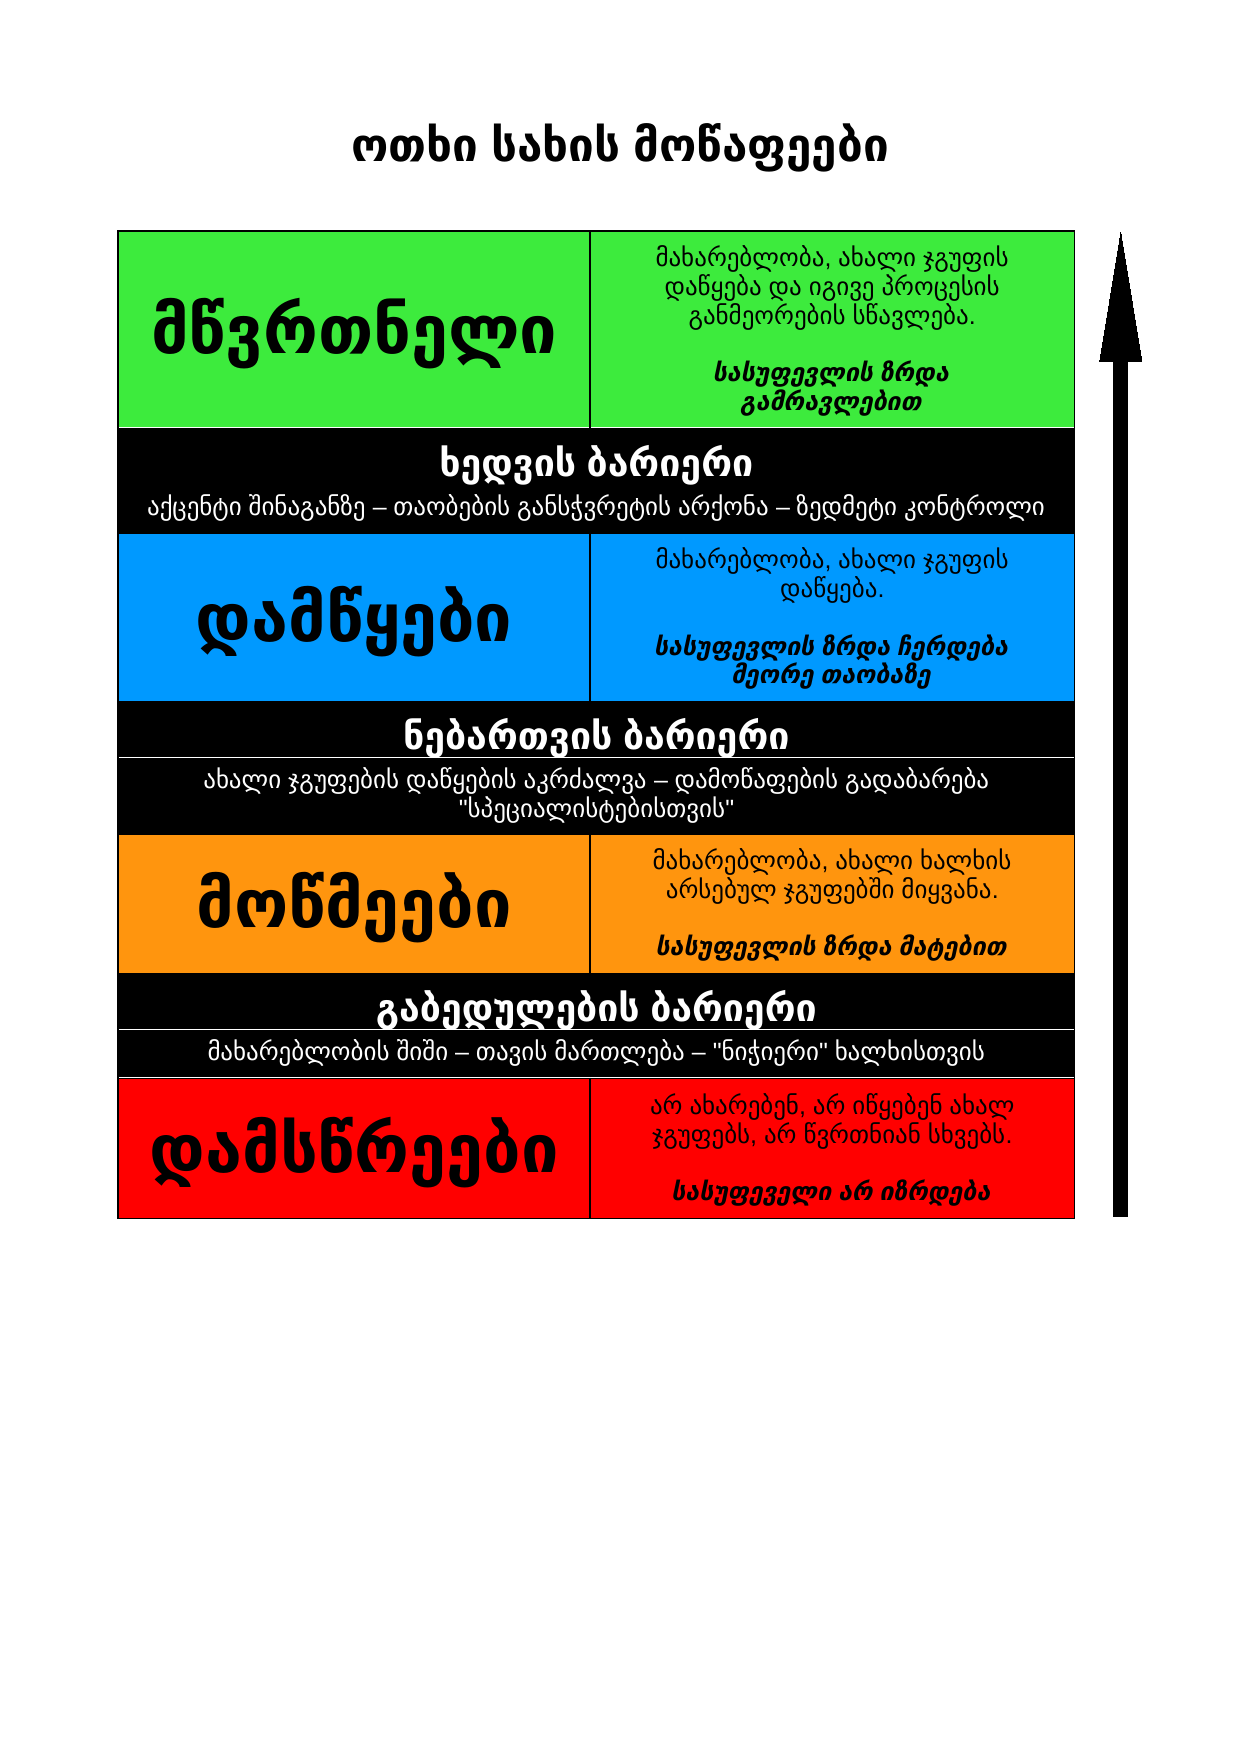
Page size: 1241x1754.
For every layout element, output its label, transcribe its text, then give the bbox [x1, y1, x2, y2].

table_header მწვრთნელი [119, 232, 589, 427]
table_cell მახარებლობა, ახალი ხალხის არსებულ ჯგუფებში მიყვანა. სასუფევლის ზრდა მატებით [591, 835, 1074, 973]
table_cell გაბედულების ბარიერი [119, 975, 1074, 1029]
table_cell დამწყები [119, 534, 589, 701]
table_cell არ ახარებენ, არ იწყებენ ახალ ჯგუფებს, არ წვრთნიან სხვებს. სასუფეველი არ იზრდება [591, 1079, 1074, 1218]
table_cell მახარებლობა, ახალი ჯგუფის დაწყება. სასუფევლის ზრდა ჩერდება მეორე თაობაზე [591, 534, 1074, 701]
table_header მახარებლობა, ახალი ჯგუფის დაწყება და იგივე პროცესის განმეორების სწავლება. სასუფევლის ზრდა გამრავლებით [591, 232, 1074, 427]
table_cell ნებართვის ბარიერი [119, 703, 1074, 757]
table_cell დამსწრეები [119, 1079, 589, 1218]
table_cell ხედვის ბარიერი [119, 429, 1074, 484]
subtitle ოთხი სახის მოწაფეები [118, 118, 1122, 171]
table_cell მოწმეები [119, 835, 589, 973]
